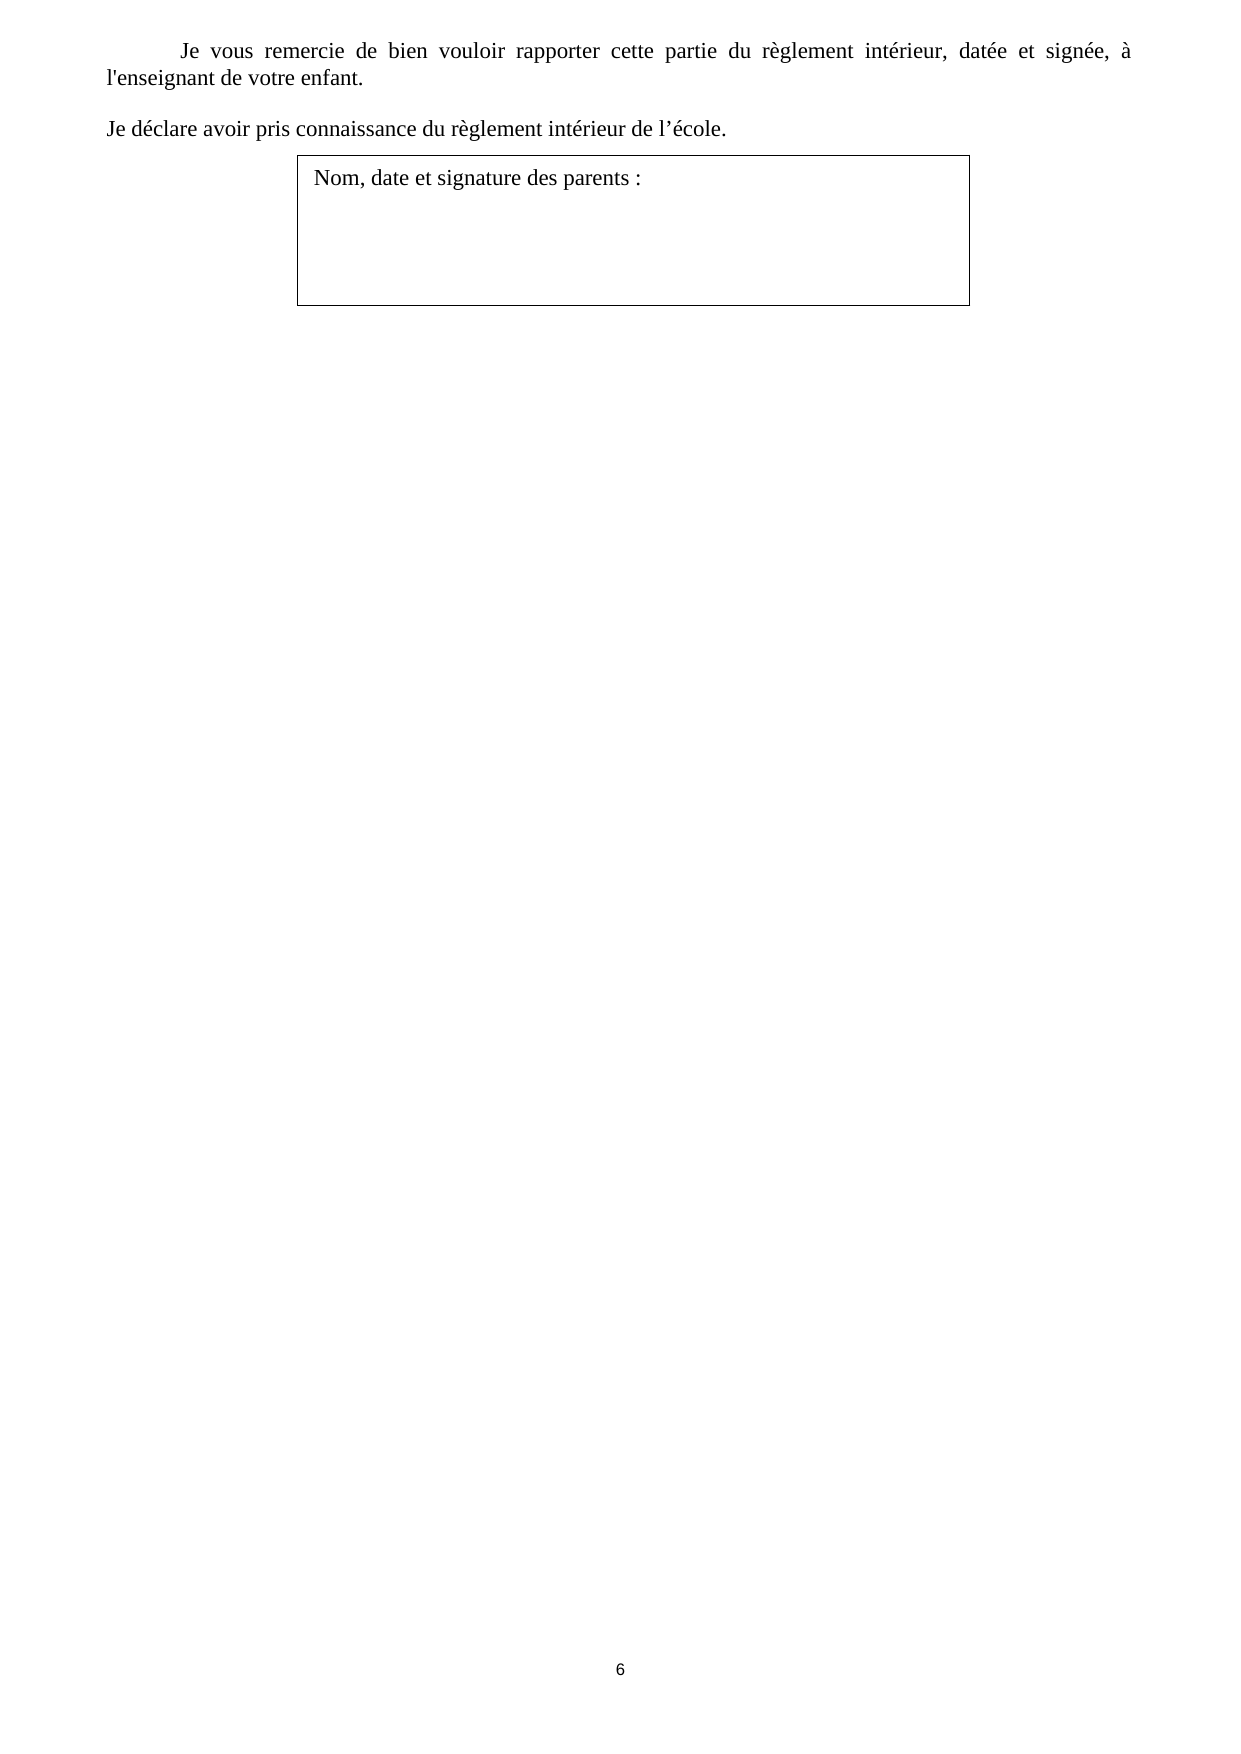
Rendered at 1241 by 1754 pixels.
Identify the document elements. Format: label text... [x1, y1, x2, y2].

text Je vous remercie de bien vouloir rapporter cette partie du règlement intérieur, datée et signée, à l'enseignant de votre enfant. [106, 37, 1134, 90]
text Nom, date et signature des parents : [314, 164, 954, 190]
subtitle Je déclare avoir pris connaissance du règlement intérieur de l’école. [106, 115, 1134, 142]
